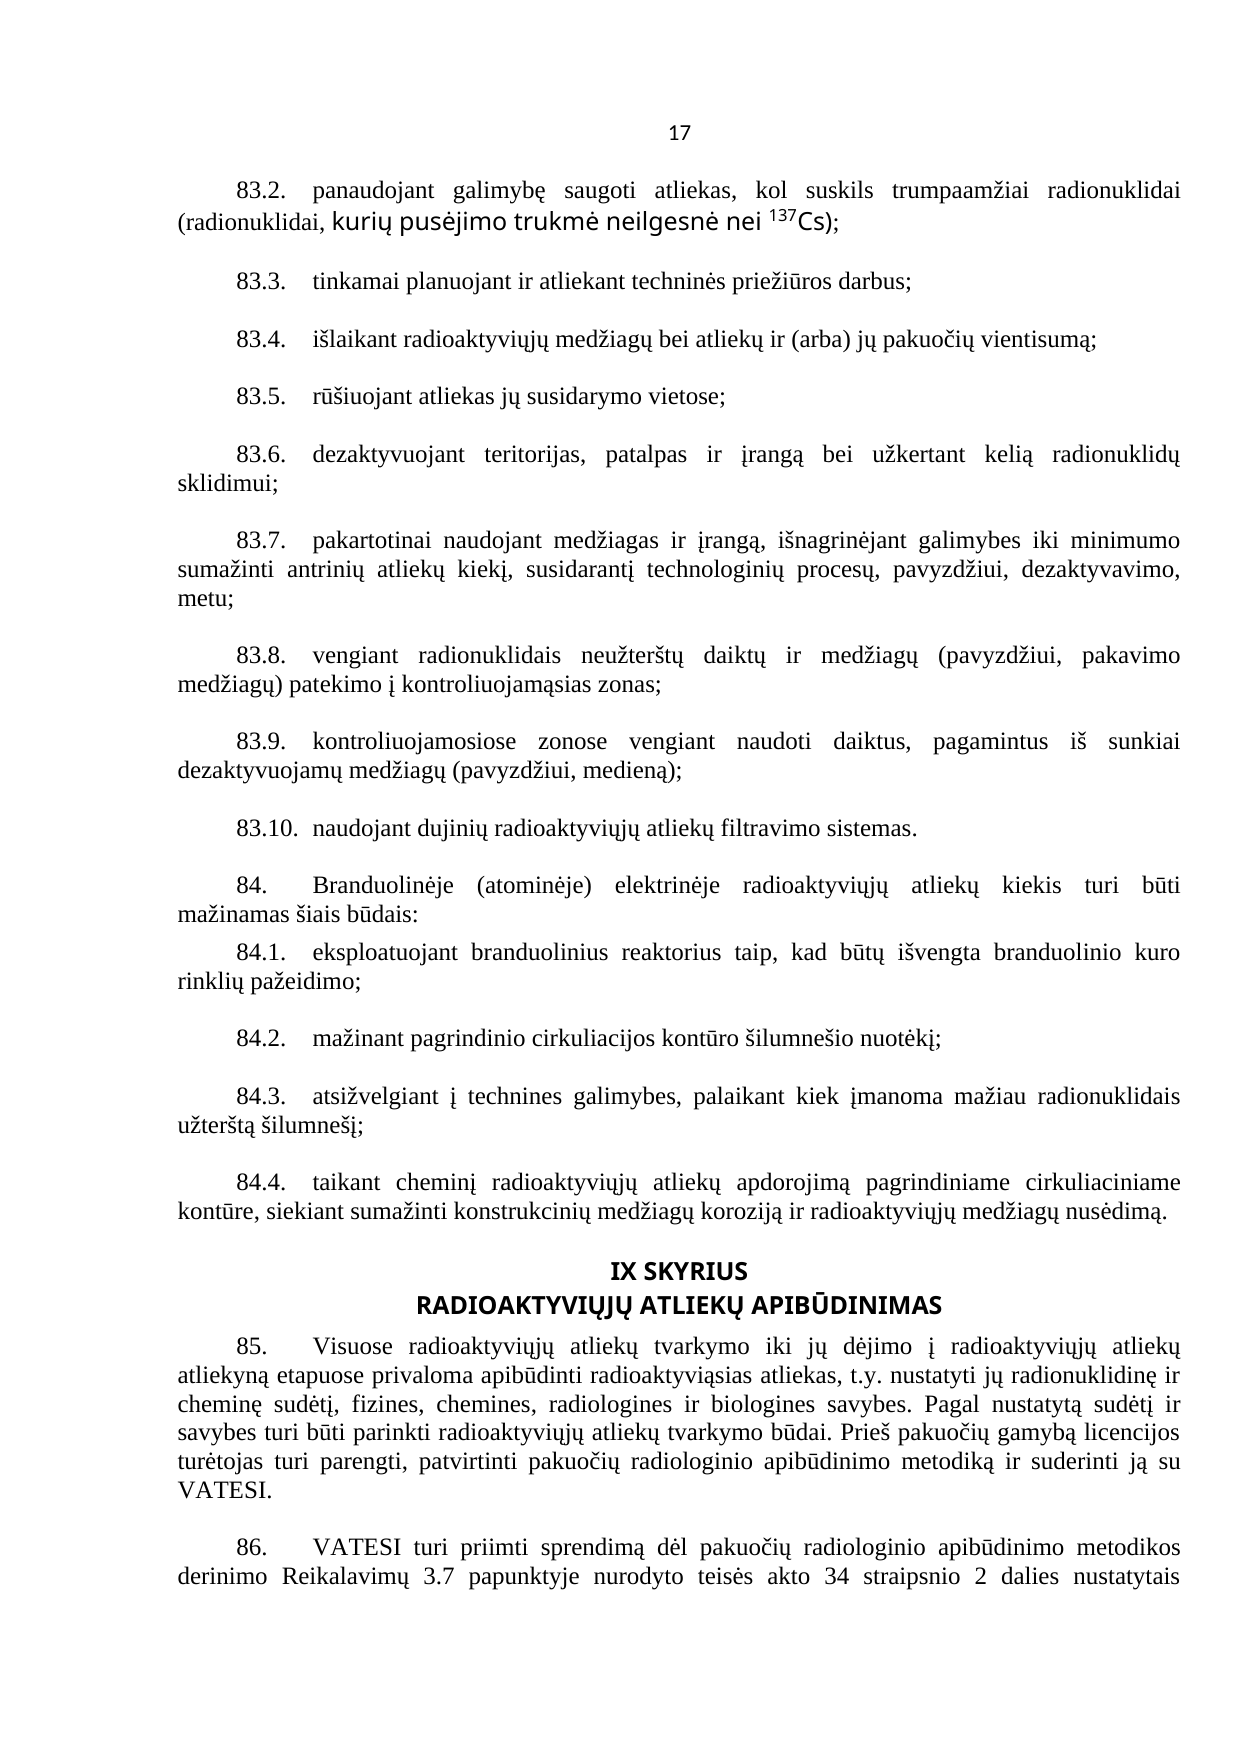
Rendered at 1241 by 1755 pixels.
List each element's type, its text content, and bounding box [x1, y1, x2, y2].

text 84.2. mažinant pagrindinio cirkuliacijos kontūro šilumnešio nuotėkį; [177, 1023, 1181, 1052]
text 83.3. tinkamai planuojant ir atliekant techninės priežiūros darbus; [177, 266, 1181, 295]
text 83.8. vengiant radionuklidais neužterštų daiktų ir medžiagų (pavyzdžiui, pakavimo medžiagų) patekimo į kontroliuojamąsias zonas; [177, 640, 1181, 698]
text 84. Branduolinėje (atominėje) elektrinėje radioaktyviųjų atliekų kiekis turi būti mažinamas šiais būdais: [177, 870, 1181, 928]
text 84.4. taikant cheminį radioaktyviųjų atliekų apdorojimą pagrindiniame cirkuliaciniame kontūre, siekiant sumažinti konstrukcinių medžiagų koroziją ir radioaktyviųjų medžiagų nusėdimą. [177, 1167, 1181, 1225]
text 83.6. dezaktyvuojant teritorijas, patalpas ir įrangą bei užkertant kelią radionuklidų sklidimui; [177, 439, 1181, 496]
text 83.5. rūšiuojant atliekas jų susidarymo vietose; [177, 381, 1181, 410]
text 84.3. atsižvelgiant į technines galimybes, palaikant kiek įmanoma mažiau radionuklidais užterštą šilumnešį; [177, 1081, 1181, 1138]
text 83.2. panaudojant galimybę saugoti atliekas, kol suskils trumpaamžiai radionuklidai (radionuklidai, kurių pusėjimo trukmė neilgesnė nei 137Cs); [177, 175, 1181, 238]
text RADIOAKTYVIŲJŲ ATLIEKŲ APIBŪDINIMAS [177, 1288, 1181, 1322]
text 86. VATESI turi priimti sprendimą dėl pakuočių radiologinio apibūdinimo metodikos derinimo Reikalavimų 3.7 papunktyje nurodyto teisės akto 34 straipsnio 2 dalies nustatytais [177, 1532, 1181, 1590]
text 83.10. naudojant dujinių radioaktyviųjų atliekų filtravimo sistemas. [177, 813, 1181, 841]
text 83.4. išlaikant radioaktyviųjų medžiagų bei atliekų ir (arba) jų pakuočių vientisumą; [177, 324, 1181, 353]
text IX SKyrius [177, 1253, 1181, 1288]
text 83.9. kontroliuojamosiose zonose vengiant naudoti daiktus, pagamintus iš sunkiai dezaktyvuojamų medžiagų (pavyzdžiui, medieną); [177, 726, 1181, 784]
text 84.1. eksploatuojant branduolinius reaktorius taip, kad būtų išvengta branduolinio kuro rinklių pažeidimo; [177, 937, 1181, 995]
text 85. Visuose radioaktyviųjų atliekų tvarkymo iki jų dėjimo į radioaktyviųjų atliekų atliekyną etapuose privaloma apibūdinti radioaktyviąsias atliekas, t.y. nustatyti jų radionuklidinę ir cheminę sudėtį, fizines, chemines, radiologines ir biologines savybes. Pagal nustatytą sudėtį ir savybes turi būti parinkti radioaktyviųjų atliekų tvarkymo būdai. Prieš pakuočių gamybą licencijos turėtojas turi parengti, patvirtinti pakuočių radiologinio apibūdinimo metodiką ir suderinti ją su VATESI. [177, 1331, 1181, 1504]
text 83.7. pakartotinai naudojant medžiagas ir įrangą, išnagrinėjant galimybes iki minimumo sumažinti antrinių atliekų kiekį, susidarantį technologinių procesų, pavyzdžiui, dezaktyvavimo, metu; [177, 525, 1181, 611]
